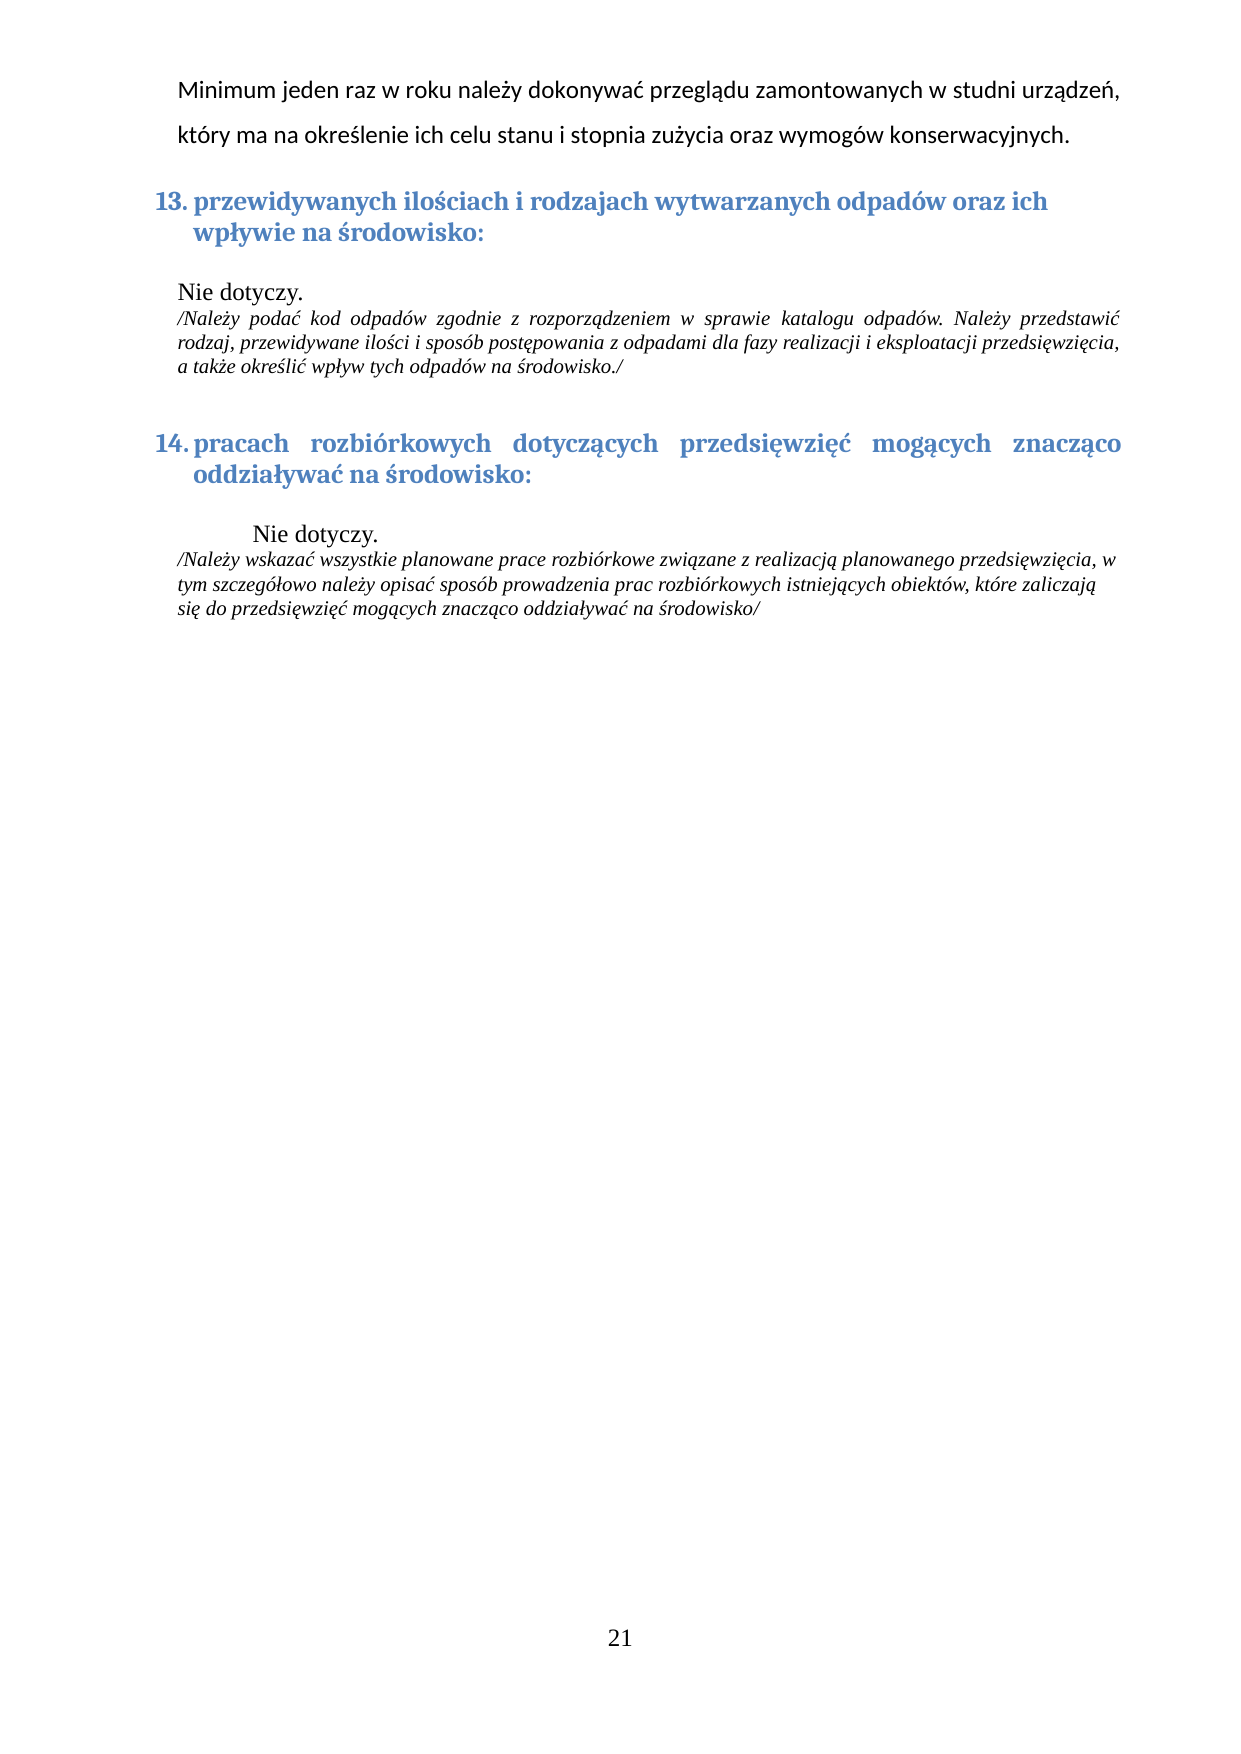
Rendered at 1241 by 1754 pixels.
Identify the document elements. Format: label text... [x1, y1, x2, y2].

text Nie dotyczy. [177, 277, 1122, 306]
list pracach rozbiórkowych dotyczących przedsięwzięć mogących znacząco oddziaływać na środowisko: [156, 428, 1122, 490]
text /Należy wskazać wszystkie planowane prace rozbiórkowe związane z realizacją planowanego przedsięwzięcia, w tym szczegółowo należy opisać sposób prowadzenia prac rozbiórkowych istniejących obiektów, które zaliczają się do przedsięwzięć mogących znacząco oddziaływać na środowisko/ [177, 547, 1122, 619]
list przewidywanych ilościach i rodzajach wytwarzanych odpadów oraz ich wpływie na środowisko: [156, 186, 1122, 248]
text /Należy podać kod odpadów zgodnie z rozporządzeniem w sprawie katalogu odpadów. Należy przedstawić rodzaj, przewidywane ilości i sposób postępowania z odpadami dla fazy realizacji i eksploatacji przedsięwzięcia, a także określić wpływ tych odpadów na środowisko./ [177, 306, 1122, 378]
text Nie dotyczy. [177, 519, 1122, 547]
text Minimum jeden raz w roku należy dokonywać przeglądu zamontowanych w studni urządzeń, który ma na określenie ich celu stanu i stopnia zużycia oraz wymogów konserwacyjnych. [177, 74, 1122, 150]
